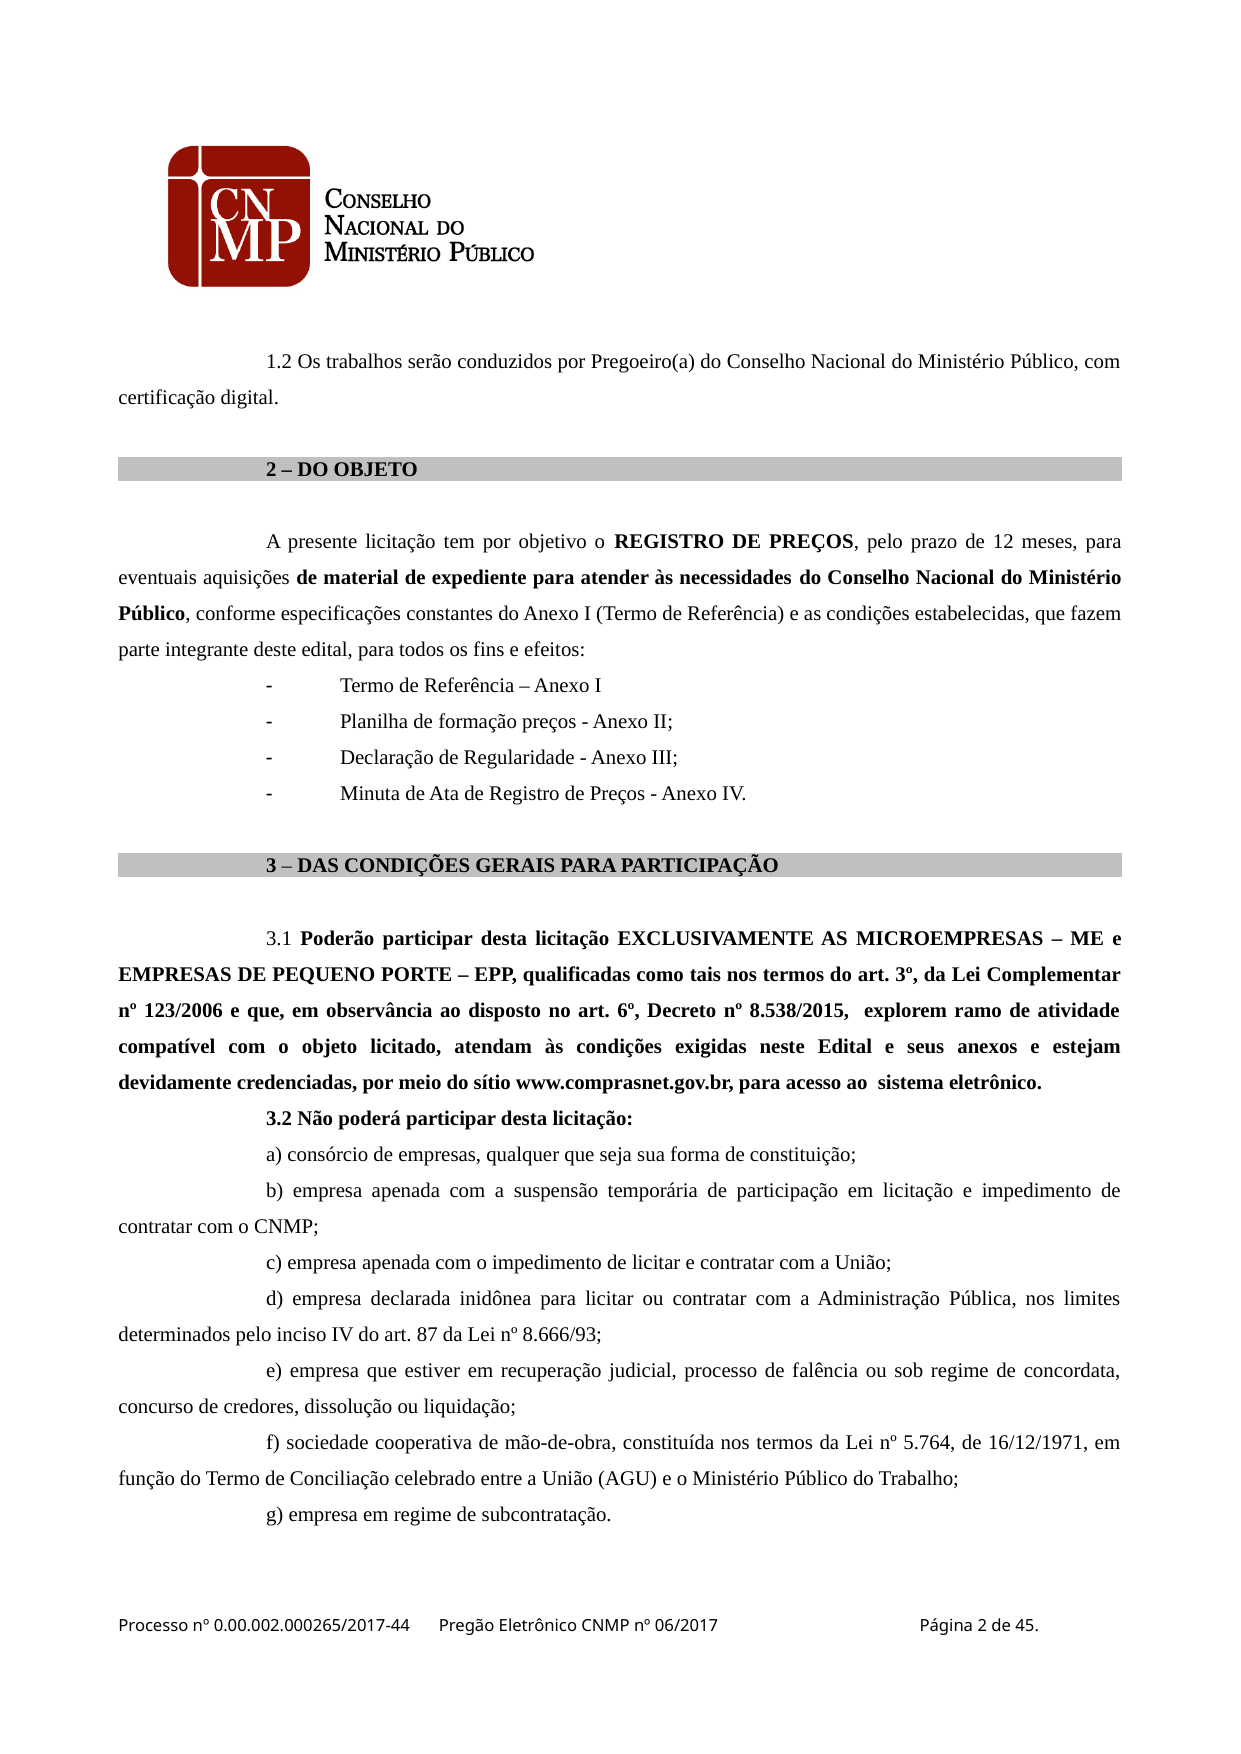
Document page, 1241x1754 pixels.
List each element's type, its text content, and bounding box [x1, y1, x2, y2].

text 3.2 Não poderá participar desta licitação: [118, 1106, 1122, 1130]
list Declaração de Regularidade - Anexo III; [118, 745, 1122, 769]
list Planilha de formação preços - Anexo II; [118, 709, 1122, 733]
subtitle 2 – DO OBJETO [118, 457, 1122, 481]
text 1.2 Os trabalhos serão conduzidos por Pregoeiro(a) do Conselho Nacional do Ministério Público, com certificação digital. [118, 349, 1122, 409]
text b) empresa apenada com a suspensão temporária de participação em licitação e impedimento de contratar com o CNMP; [118, 1178, 1122, 1238]
text f) sociedade cooperativa de mão-de-obra, constituída nos termos da Lei nº 5.764, de 16/12/1971, em função do Termo de Conciliação celebrado entre a União (AGU) e o Ministério Público do Trabalho; [118, 1430, 1122, 1490]
text 3.1 Poderão participar desta licitação EXCLUSIVAMENTE AS MICROEMPRESAS – ME e EMPRESAS DE PEQUENO PORTE – EPP, qualificadas como tais nos termos do art. 3º, da Lei Complementar nº 123/2006 e que, em observância ao disposto no art. 6º, Decreto nº 8.538/2015, explorem ramo de atividade compatível com o objeto licitado, atendam às condições exigidas neste Edital e seus anexos e estejam devidamente credenciadas, por meio do sítio www.comprasnet.gov.br, para acesso ao sistema eletrônico. [118, 926, 1122, 1094]
text c) empresa apenada com o impedimento de licitar e contratar com a União; [118, 1250, 1122, 1274]
picture [143, 123, 550, 309]
text 3 – DAS CONDIÇÕES GERAIS PARA PARTICIPAÇÃO [118, 853, 1122, 877]
text a) consórcio de empresas, qualquer que seja sua forma de constituição; [118, 1142, 1122, 1166]
text e) empresa que estiver em recuperação judicial, processo de falência ou sob regime de concordata, concurso de credores, dissolução ou liquidação; [118, 1358, 1122, 1418]
text g) empresa em regime de subcontratação. [118, 1502, 1122, 1526]
text A presente licitação tem por objetivo o REGISTRO DE PREÇOS, pelo prazo de 12 meses, para eventuais aquisições de material de expediente para atender às necessidades do Conselho Nacional do Ministério Público, conforme especificações constantes do Anexo I (Termo de Referência) e as condições estabelecidas, que fazem parte integrante deste edital, para todos os fins e efeitos: [118, 529, 1122, 661]
list Minuta de Ata de Registro de Preços - Anexo IV. [118, 781, 1122, 805]
list Termo de Referência – Anexo I [118, 673, 1122, 697]
text d) empresa declarada inidônea para licitar ou contratar com a Administração Pública, nos limites determinados pelo inciso IV do art. 87 da Lei nº 8.666/93; [118, 1286, 1122, 1346]
